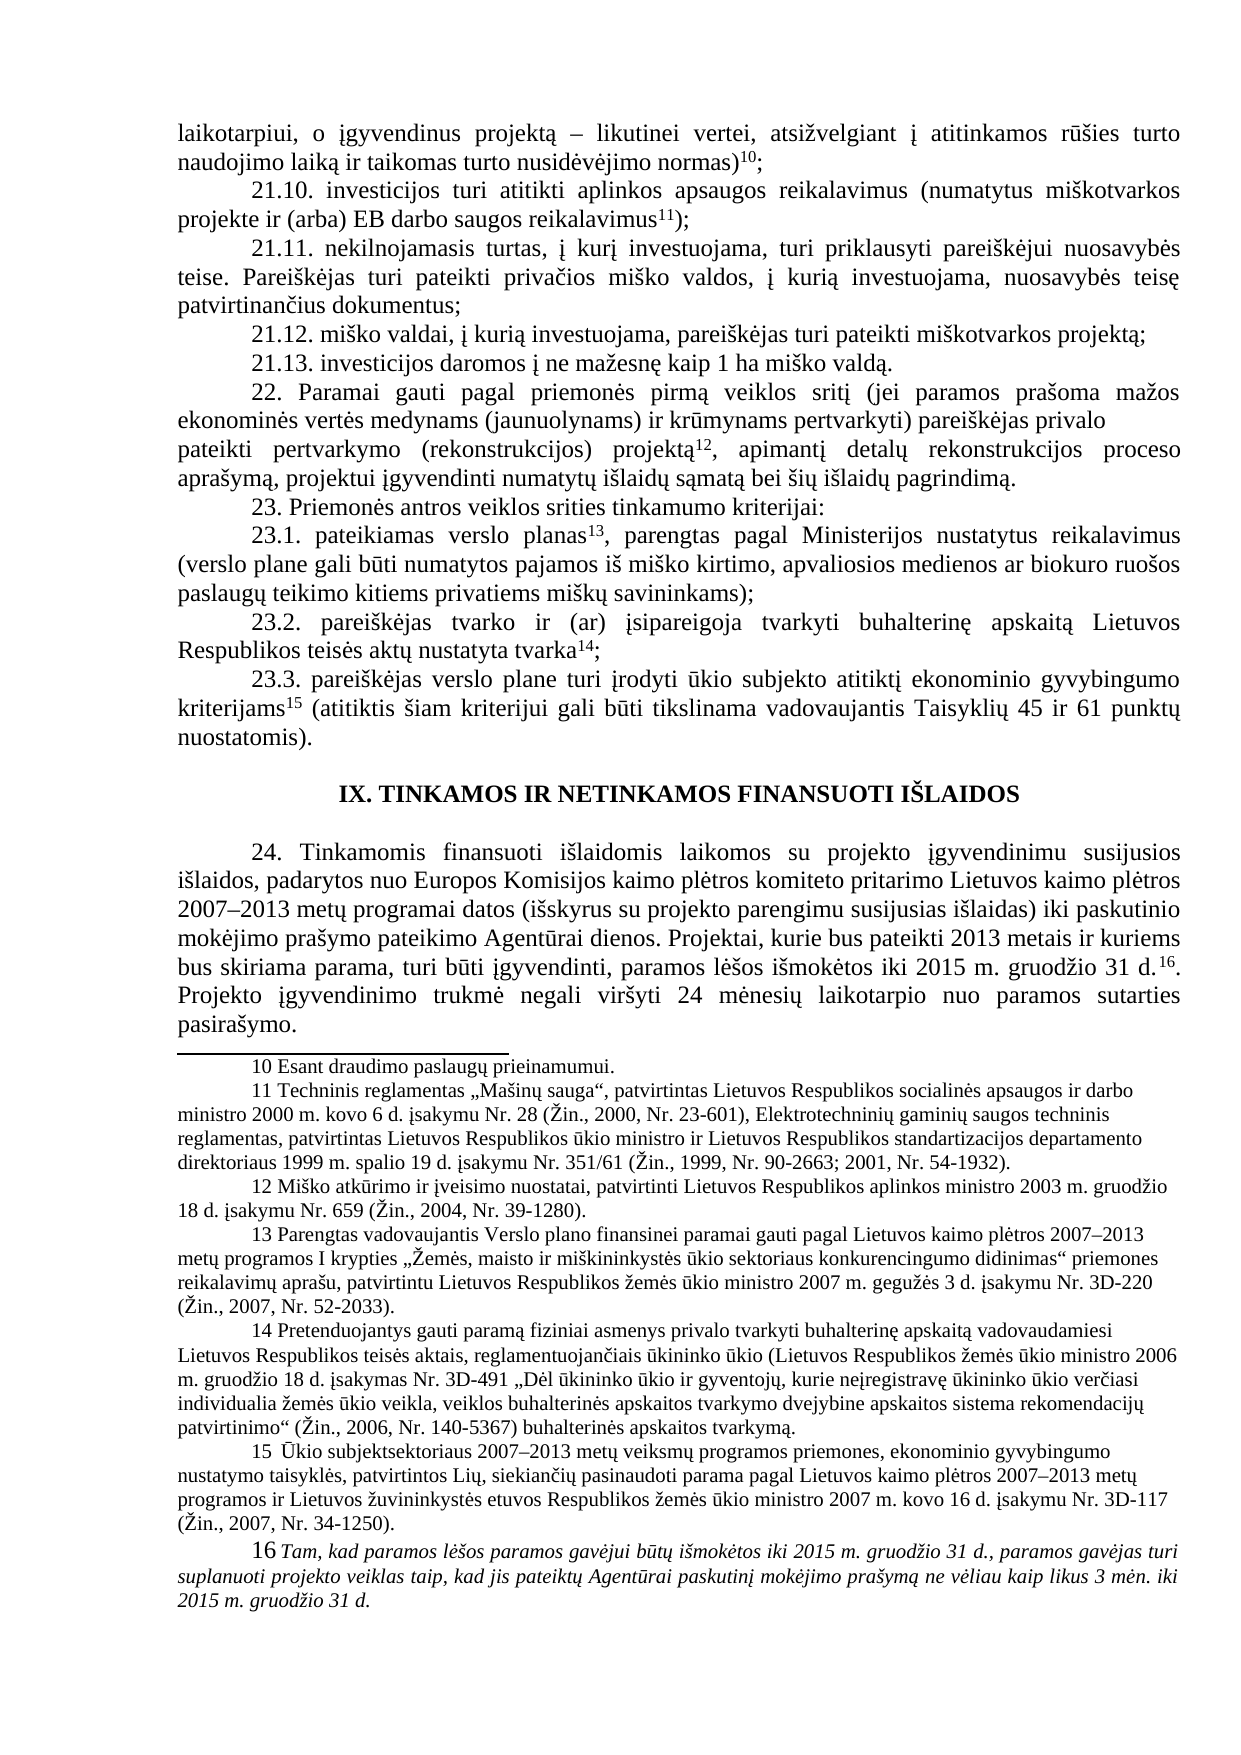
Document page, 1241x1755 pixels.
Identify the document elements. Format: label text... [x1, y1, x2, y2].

text 23. Priemonės antros veiklos srities tinkamumo kriterijai: [177, 492, 1181, 521]
text Ūkio subjektsektoriaus 2007–2013 metų veiksmų programos priemones, ekonominio gyvybingumo nustatymo taisyklės, patvirtintos Lių, siekiančių pasinaudoti parama pagal Lietuvos kaimo plėtros 2007–2013 metų programos ir Lietuvos žuvininkystės etuvos Respublikos žemės ūkio ministro 2007 m. kovo 16 d. įsakymu Nr. 3D-117 (Žin., 2007, Nr. 34-1250). [177, 1439, 1181, 1535]
text 21.10. investicijos turi atitikti aplinkos apsaugos reikalavimus (numatytus miškotvarkos projekte ir (arba) EB darbo saugos reikalavimus); [177, 176, 1181, 233]
text 24. Tinkamomis finansuoti išlaidomis laikomos su projekto įgyvendinimu susijusios išlaidos, padarytos nuo Europos Komisijos kaimo plėtros komiteto pritarimo Lietuvos kaimo plėtros 2007–2013 metų programai datos (išskyrus su projekto parengimu susijusias išlaidas) iki paskutinio mokėjimo prašymo pateikimo Agentūrai dienos. Projektai, kurie bus pateikti 2013 metais ir kuriems bus skiriama parama, turi būti įgyvendinti, paramos lėšos išmokėtos iki 2015 m. gruodžio 31 d.. Projekto įgyvendinimo trukmė negali viršyti 24 mėnesių laikotarpio nuo paramos sutarties pasirašymo. [177, 837, 1181, 1038]
text 21.12. miško valdai, į kurią investuojama, pareiškėjas turi pateikti miškotvarkos projektą; [177, 319, 1181, 348]
text Pretenduojantys gauti paramą fiziniai asmenys privalo tvarkyti buhalterinę apskaitą vadovaudamiesi Lietuvos Respublikos teisės aktais, reglamentuojančiais ūkininko ūkio (Lietuvos Respublikos žemės ūkio ministro 2006 m. gruodžio 18 d. įsakymas Nr. 3D-491 „Dėl ūkininko ūkio ir gyventojų, kurie neįregistravę ūkininko ūkio verčiasi individualia žemės ūkio veikla, veiklos buhalterinės apskaitos tvarkymo dvejybine apskaitos sistema rekomendacijų patvirtinimo“ (Žin., 2006, Nr. 140-5367) buhalterinės apskaitos tvarkymą. [177, 1318, 1181, 1439]
text IX. TINKAMOS IR NETINKAMOS FINANSUOTI IŠLAIDOS [177, 779, 1181, 808]
text 21.13. investicijos daromos į ne mažesnę kaip 1 ha miško valdą. [177, 348, 1181, 377]
text Tam, kad paramos lėšos paramos gavėjui būtų išmokėtos iki 2015 m. gruodžio 31 d., paramos gavėjas turi suplanuoti projekto veiklas taip, kad jis pateiktų Agentūrai paskutinį mokėjimo prašymą ne vėliau kaip likus 3 mėn. iki 2015 m. gruodžio 31 d. [177, 1535, 1181, 1612]
text pateikti pertvarkymo (rekonstrukcijos) projektą, apimantį detalų rekonstrukcijos proceso aprašymą, projektui įgyvendinti numatytų išlaidų sąmatą bei šių išlaidų pagrindimą. [177, 434, 1181, 492]
text Miško atkūrimo ir įveisimo nuostatai, patvirtinti Lietuvos Respublikos aplinkos ministro 2003 m. gruodžio 18 d. įsakymu Nr. 659 (Žin., 2004, Nr. 39-1280). [177, 1174, 1181, 1222]
text 23.2. pareiškėjas tvarko ir (ar) įsipareigoja tvarkyti buhalterinę apskaitą Lietuvos Respublikos teisės aktų nustatyta tvarka; [177, 607, 1181, 664]
text Parengtas vadovaujantis Verslo plano finansinei paramai gauti pagal Lietuvos kaimo plėtros 2007–2013 metų programos I krypties „Žemės, maisto ir miškininkystės ūkio sektoriaus konkurencingumo didinimas“ priemones reikalavimų aprašu, patvirtintu Lietuvos Respublikos žemės ūkio ministro 2007 m. gegužės 3 d. įsakymu Nr. 3D-220 (Žin., 2007, Nr. 52-2033). [177, 1222, 1181, 1318]
text 23.1. pateikiamas verslo planas, parengtas pagal Ministerijos nustatytus reikalavimus (verslo plane gali būti numatytos pajamos iš miško kirtimo, apvaliosios medienos ar biokuro ruošos paslaugų teikimo kitiems privatiems miškų savininkams); [177, 521, 1181, 607]
text 21.11. nekilnojamasis turtas, į kurį investuojama, turi priklausyti pareiškėjui nuosavybės teise. Pareiškėjas turi pateikti privačios miško valdos, į kurią investuojama, nuosavybės teisę patvirtinančius dokumentus; [177, 233, 1181, 319]
text 22. Paramai gauti pagal priemonės pirmą veiklos sritį (jei paramos prašoma mažos ekonominės vertės medynams (jaunuolynams) ir krūmynams pertvarkyti) pareiškėjas privalo [177, 377, 1181, 434]
text laikotarpiui, o įgyvendinus projektą – likutinei vertei, atsižvelgiant į atitinkamos rūšies turto naudojimo laiką ir taikomas turto nusidėvėjimo normas); [177, 118, 1181, 176]
text 23.3. pareiškėjas verslo plane turi įrodyti ūkio subjekto atitiktį ekonominio gyvybingumo kriterijams (atitiktis šiam kriterijui gali būti tikslinama vadovaujantis Taisyklių 45 ir 61 punktų nuostatomis). [177, 664, 1181, 751]
text Esant draudimo paslaugų prieinamumui. [177, 1054, 1181, 1078]
text Techninis reglamentas „Mašinų sauga“, patvirtintas Lietuvos Respublikos socialinės apsaugos ir darbo ministro 2000 m. kovo 6 d. įsakymu Nr. 28 (Žin., 2000, Nr. 23-601), Elektrotechninių gaminių saugos techninis reglamentas, patvirtintas Lietuvos Respublikos ūkio ministro ir Lietuvos Respublikos standartizacijos departamento direktoriaus 1999 m. spalio 19 d. įsakymu Nr. 351/61 (Žin., 1999, Nr. 90-2663; 2001, Nr. 54-1932). [177, 1078, 1181, 1174]
